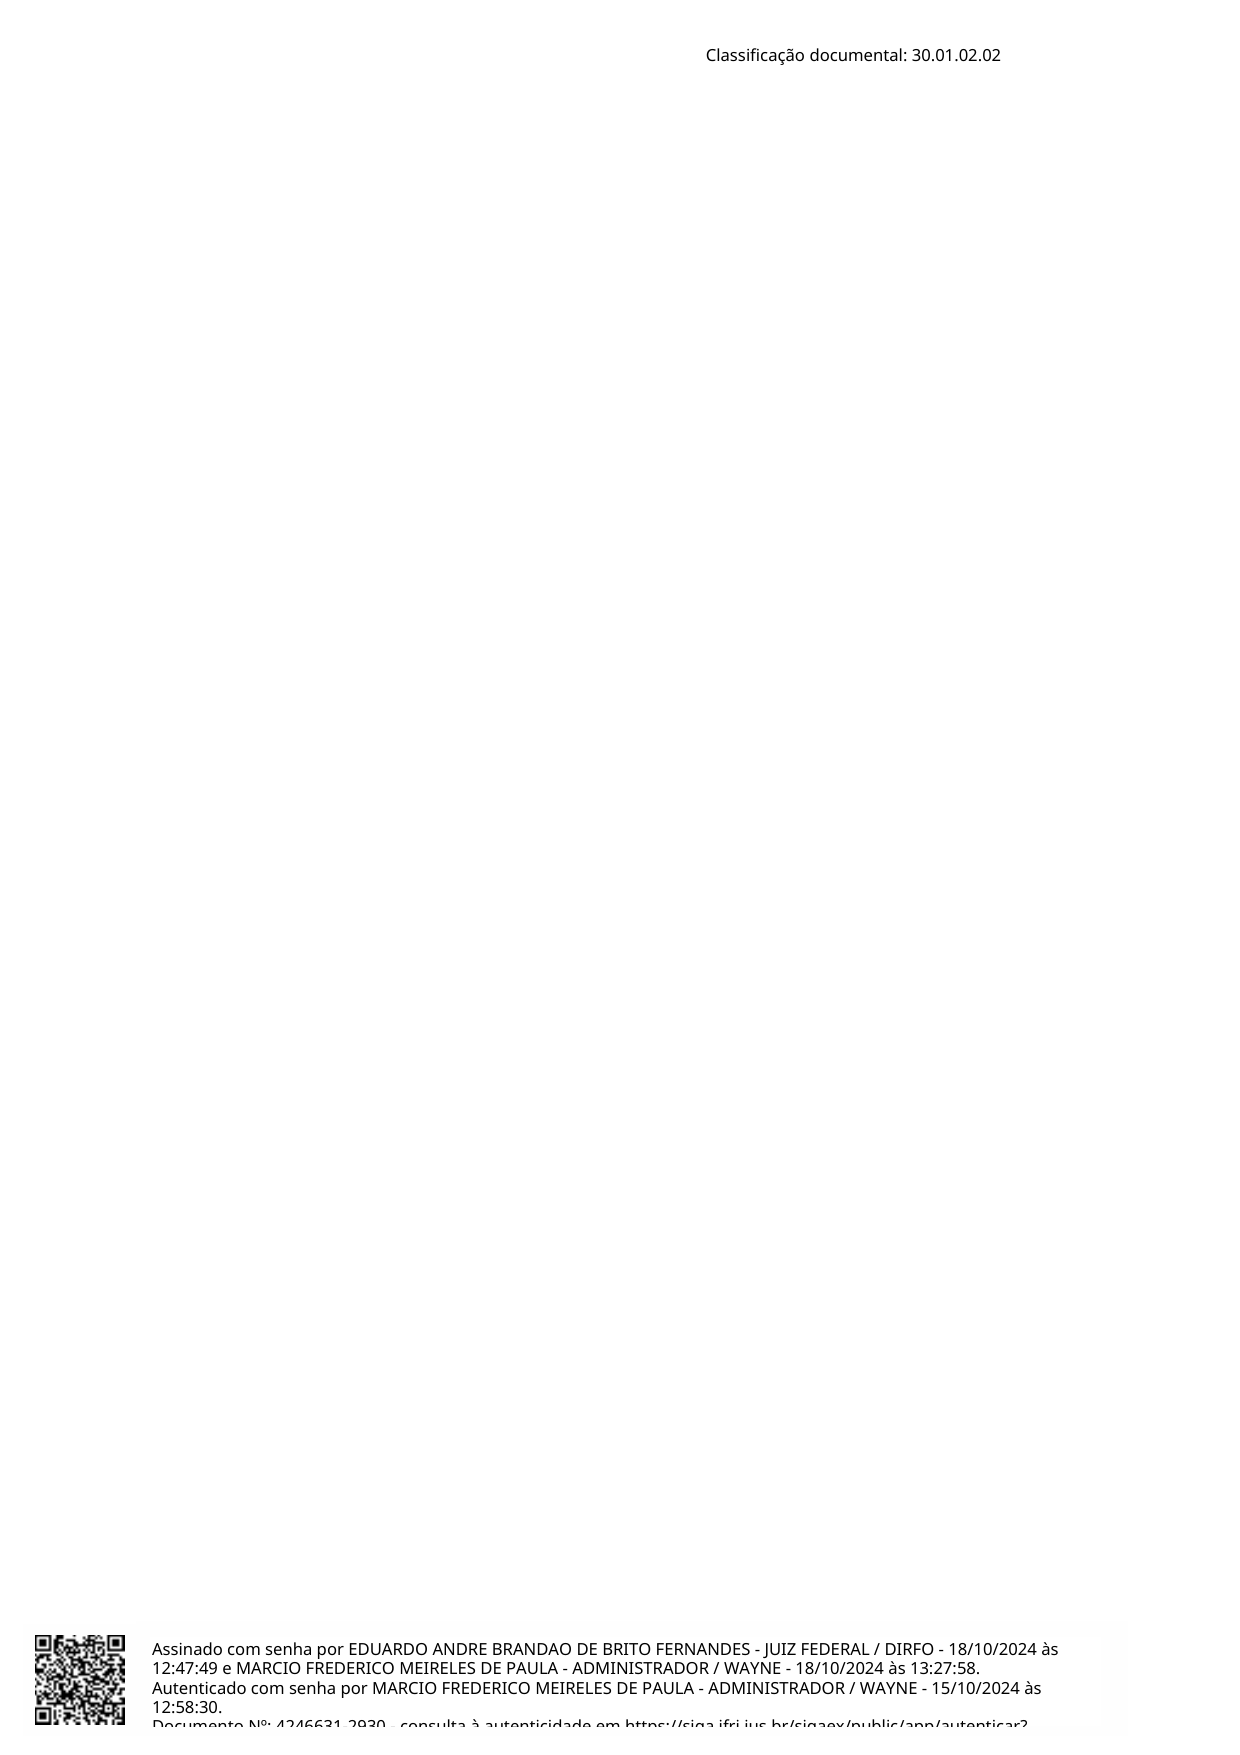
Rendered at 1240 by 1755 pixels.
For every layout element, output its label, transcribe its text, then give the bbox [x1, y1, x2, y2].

text Classificação documental: 30.01.02.02 [706, 44, 1239, 66]
